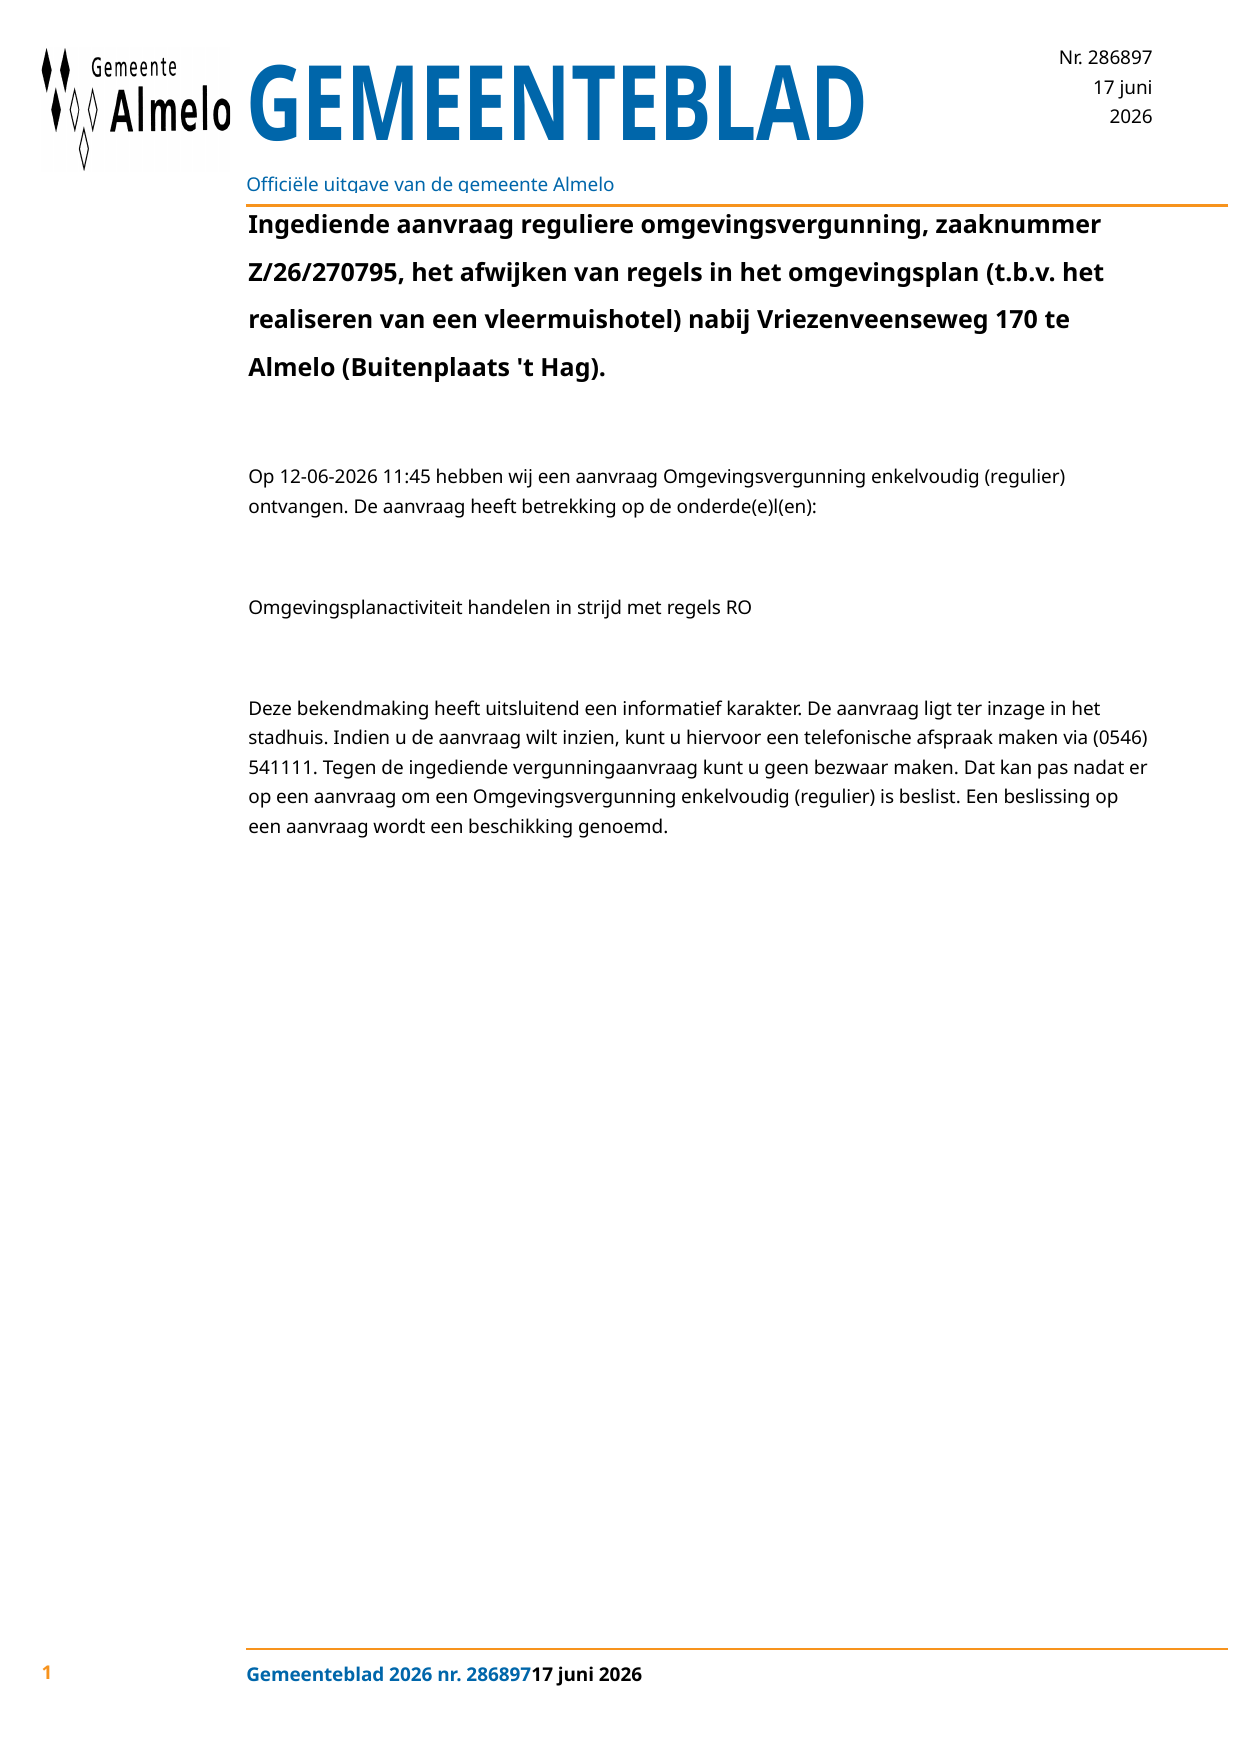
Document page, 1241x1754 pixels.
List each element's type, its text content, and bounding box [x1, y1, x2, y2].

text Omgevingsplanactiviteit handelen in strijd met regels RO [248, 594, 1152, 620]
text Deze bekendmaking heeft uitsluitend een informatief karakter. De aanvraag ligt ter inzage in het stadhuis. Indien u de aanvraag wilt inzien, kunt u hiervoor een telefonische afspraak maken via (0546) 541111. Tegen de ingediende vergunningaanvraag kunt u geen bezwaar maken. Dat kan pas nadat er op een aanvraag om een Omgevingsvergunning enkelvoudig (regulier) is beslist. Een beslissing op een aanvraag wordt een beschikking genoemd. [248, 695, 1152, 839]
text Op 12-06-2026 11:45 hebben wij een aanvraag Omgevingsvergunning enkelvoudig (regulier) ontvangen. De aanvraag heeft betrekking op de onderde(e)l(en): [248, 463, 1152, 519]
picture [41, 47, 231, 172]
text Ingediende aanvraag reguliere omgevingsvergunning, zaaknummer Z/26/270795, het afwijken van regels in het omgevingsplan (t.b.v. het realiseren van een vleermuishotel) nabij Vriezenveenseweg 170 te Almelo (Buitenplaats 't Hag). [248, 207, 1152, 384]
